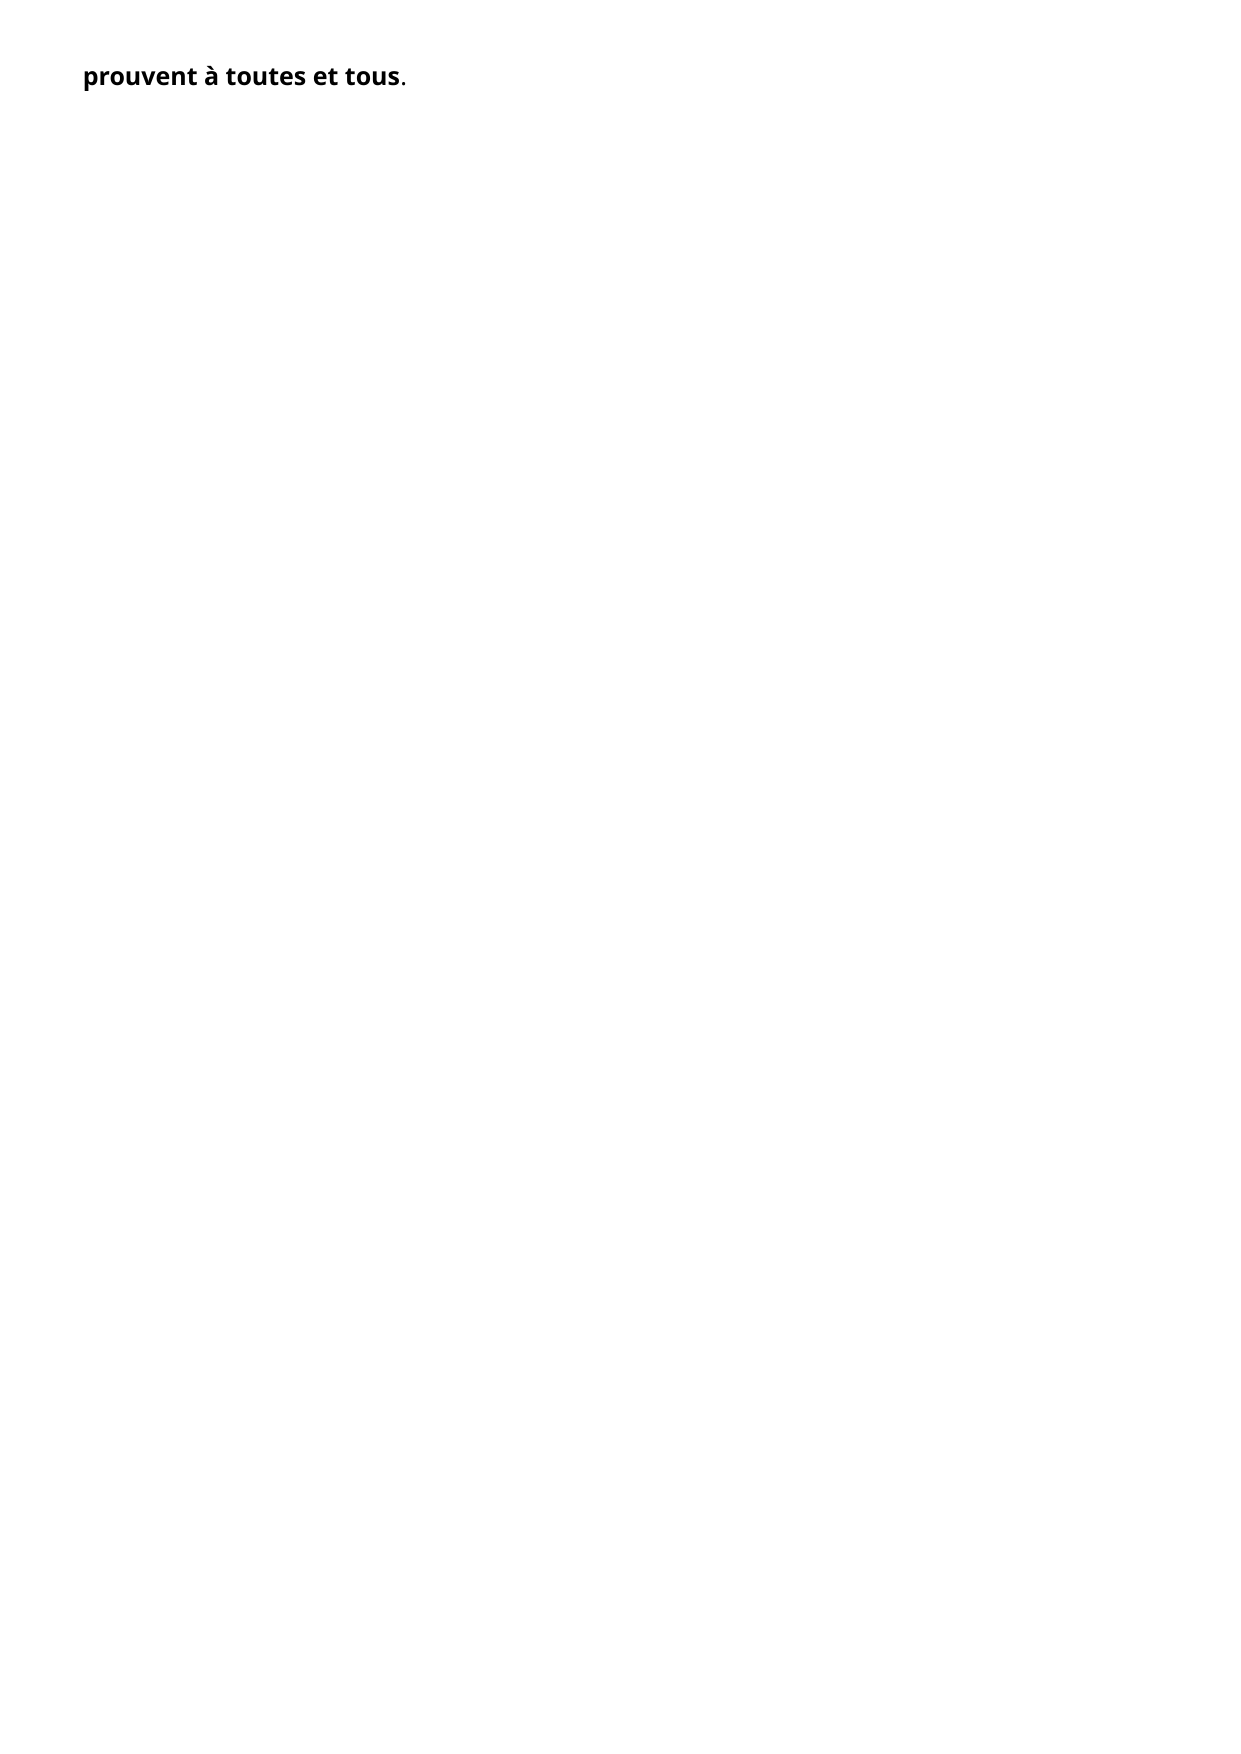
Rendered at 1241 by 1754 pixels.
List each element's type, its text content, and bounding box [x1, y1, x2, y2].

text prouvent à toutes et tous. [83, 59, 1175, 93]
